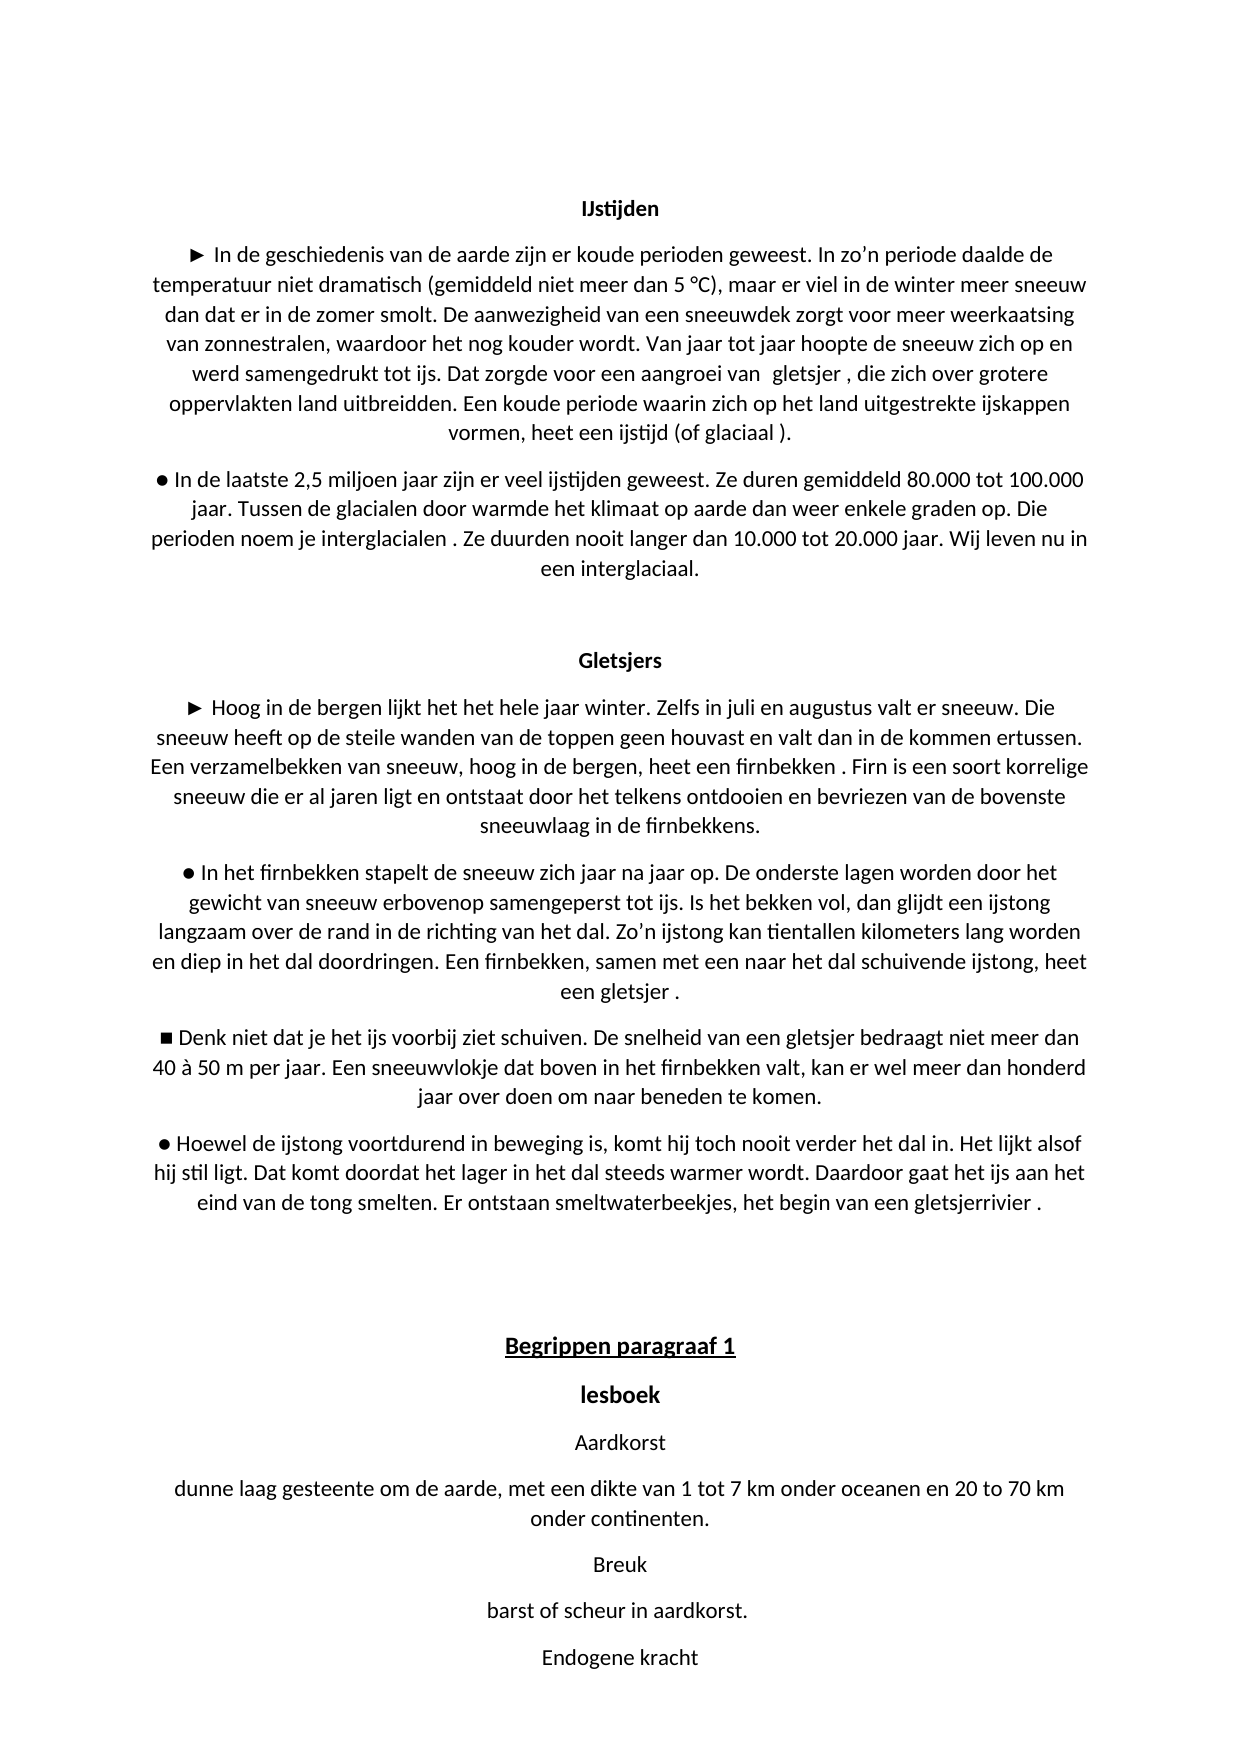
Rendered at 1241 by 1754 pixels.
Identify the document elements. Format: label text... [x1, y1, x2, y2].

text dunne laag gesteente om de aarde, met een dikte van 1 tot 7 km onder oceanen en 20 to 70 km onder continenten. [148, 1474, 1093, 1532]
text Gletsjers [148, 647, 1093, 674]
text ● In het firnbekken stapelt de sneeuw zich jaar na jaar op. De onderste lagen worden door het gewicht van sneeuw erbovenop samengeperst tot ijs. Is het bekken vol, dan glijdt een ijstong langzaam over de rand in de richting van het dal. Zo’n ijstong kan tientallen kilometers lang worden en diep in het dal doordringen. Een firnbekken, samen met een naar het dal schuivende ijstong, heet een gletsjer . [148, 858, 1093, 1005]
text ► In de geschiedenis van de aarde zijn er koude perioden geweest. In zo’n periode daalde de temperatuur niet dramatisch (gemiddeld niet meer dan 5 °C), maar er viel in de winter meer sneeuw dan dat er in de zomer smolt. De aanwezigheid van een sneeuwdek zorgt voor meer weerkaatsing van zonnestralen, waardoor het nog kouder wordt. Van jaar tot jaar hoopte de sneeuw zich op en werd samengedrukt tot ijs. Dat zorgde voor een aangroei van gletsjer , die zich over grotere oppervlakten land uitbreidden. Een koude periode waarin zich op het land uitgestrekte ijskappen vormen, heet een ijstijd (of glaciaal ). [148, 240, 1093, 446]
text ● Hoewel de ijstong voortdurend in beweging is, komt hij toch nooit verder het dal in. Het lijkt alsof hij stil ligt. Dat komt doordat het lager in het dal steeds warmer wordt. Daardoor gaat het ijs aan het eind van de tong smelten. Er ontstaan smeltwaterbeekjes, het begin van een gletsjerrivier . [148, 1129, 1093, 1216]
text ► Hoog in de bergen lijkt het het hele jaar winter. Zelfs in juli en augustus valt er sneeuw. Die sneeuw heeft op de steile wanden van de toppen geen houvast en valt dan in de kommen ertussen. Een verzamelbekken van sneeuw, hoog in de bergen, heet een firnbekken . Firn is een soort korrelige sneeuw die er al jaren ligt en ontstaat door het telkens ontdooien en bevriezen van de bovenste sneeuwlaag in de firnbekkens. [148, 693, 1093, 840]
text Breuk [148, 1550, 1093, 1578]
text lesboek [148, 1379, 1093, 1409]
text IJstijden [148, 194, 1093, 222]
text ● In de laatste 2,5 miljoen jaar zijn er veel ijstijden geweest. Ze duren gemiddeld 80.000 tot 100.000 jaar. Tussen de glacialen door warmde het klimaat op aarde dan weer enkele graden op. Die perioden noem je interglacialen . Ze duurden nooit langer dan 10.000 tot 20.000 jaar. Wij leven nu in een interglaciaal. [148, 465, 1093, 582]
text Aardkorst [148, 1428, 1093, 1456]
text ■ Denk niet dat je het ijs voorbij ziet schuiven. De snelheid van een gletsjer bedraagt niet meer dan 40 à 50 m per jaar. Een sneeuwvlokje dat boven in het firnbekken valt, kan er wel meer dan honderd jaar over doen om naar beneden te komen. [148, 1023, 1093, 1111]
text Endogene kracht [148, 1643, 1093, 1671]
text Begrippen paragraaf 1 [148, 1330, 1093, 1360]
text barst of scheur in aardkorst. [148, 1597, 1093, 1624]
